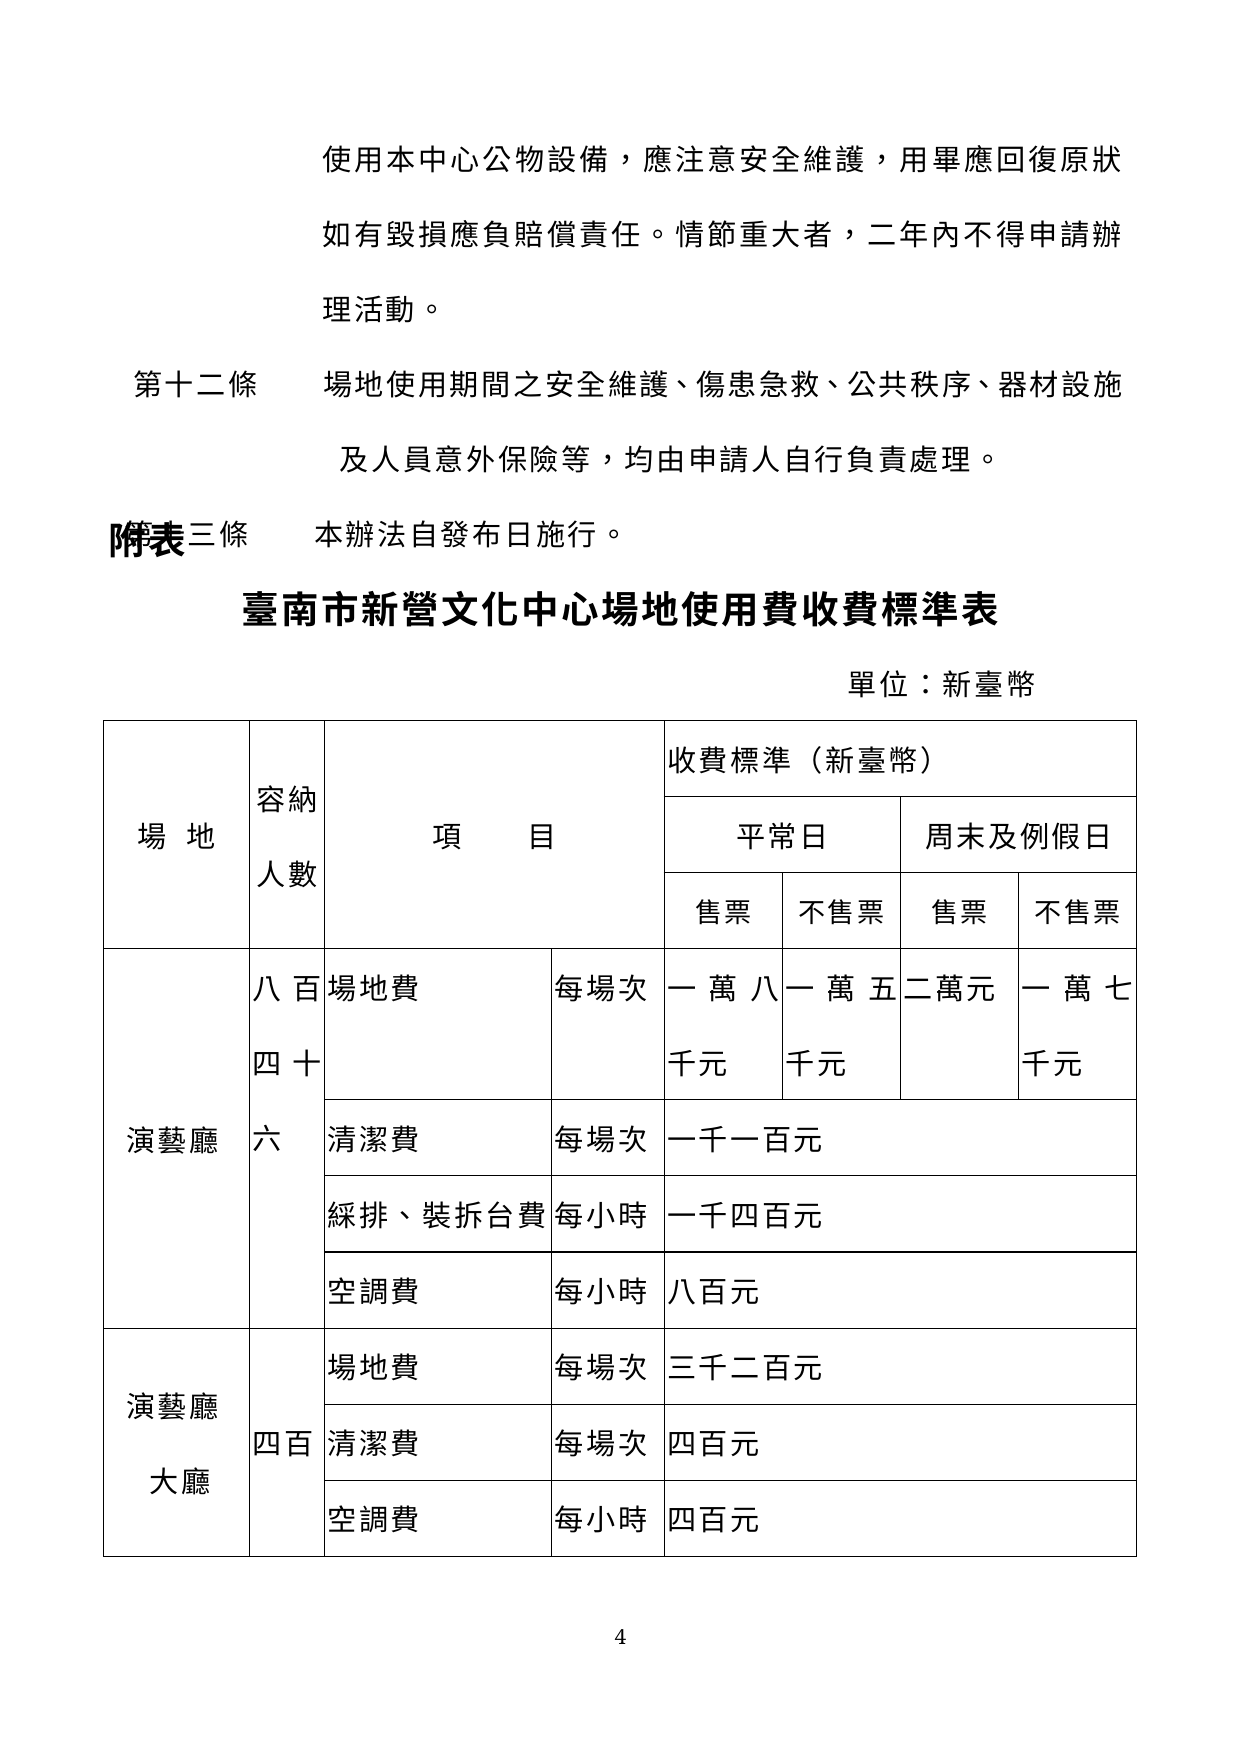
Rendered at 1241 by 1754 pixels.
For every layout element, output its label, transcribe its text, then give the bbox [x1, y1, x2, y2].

table_cell 每小時 [552, 1253, 664, 1327]
table_cell 場地費 [325, 949, 551, 1099]
table_cell 每場次 [552, 1100, 664, 1175]
table_cell 每小時 [552, 1481, 664, 1556]
table_cell 演藝廳大廳 [104, 1329, 249, 1556]
table_header 項 目 [325, 721, 664, 948]
table_cell 四百元 [665, 1405, 1136, 1479]
table_cell 清潔費 [325, 1405, 551, 1479]
table_cell 空調費 [325, 1253, 551, 1327]
table_cell 空調費 [325, 1481, 551, 1556]
table_cell 三千二百元 [665, 1329, 1136, 1403]
table_cell 不售票 [783, 873, 900, 948]
text 第十三條 本辦法自發布日施行。 [124, 495, 1122, 570]
table_cell 一萬五千元 [783, 949, 900, 1099]
table_header 收費標準（新臺幣） [665, 721, 1136, 796]
table_cell 一萬八千元 [665, 949, 782, 1099]
table_cell 一千四百元 [665, 1176, 1136, 1251]
table_cell 售票 [901, 873, 1018, 948]
table_cell 一千一百元 [665, 1100, 1136, 1175]
table_cell 清潔費 [325, 1100, 551, 1175]
text 第十二條 場地使用期間之安全維護、傷患急救、公共秩序、器材設施及人員意外保險等，均由申請人自行負責處理。 [133, 345, 1122, 495]
table_cell 演藝廳 [104, 949, 249, 1327]
table_cell 每場次 [552, 1329, 664, 1403]
table_header 容納人數 [250, 721, 324, 948]
table_cell 四百元 [665, 1481, 1136, 1556]
text 單位：新臺幣 [118, 645, 1090, 720]
table_cell 平常日 [665, 797, 900, 872]
table_cell 綵排、裝拆台費 [325, 1176, 551, 1251]
text 使用本中心公物設備，應注意安全維護，用畢應回復原狀，如有毀損應負賠償責任。情節重大者，二年內不得申請辦理活動。 [322, 120, 1122, 345]
text 附表 [108, 511, 213, 565]
table_cell 售票 [665, 873, 782, 948]
table_cell 每場次 [552, 949, 664, 1099]
table_cell 八百四十六 [250, 949, 324, 1327]
table_cell 一萬七千元 [1019, 949, 1136, 1099]
table_cell 周末及例假日 [901, 797, 1136, 872]
table_cell 每小時 [552, 1176, 664, 1251]
table_cell 二萬元 [901, 949, 1018, 1099]
table_cell 每場次 [552, 1405, 664, 1479]
table_cell 不售票 [1019, 873, 1136, 948]
table_cell 四百 [250, 1329, 324, 1556]
table_cell 八百元 [665, 1253, 1136, 1327]
text 臺南市新營文化中心場地使用費收費標準表 [118, 570, 1122, 645]
table_header 場 地 [104, 721, 249, 948]
table_cell 場地費 [325, 1329, 551, 1403]
